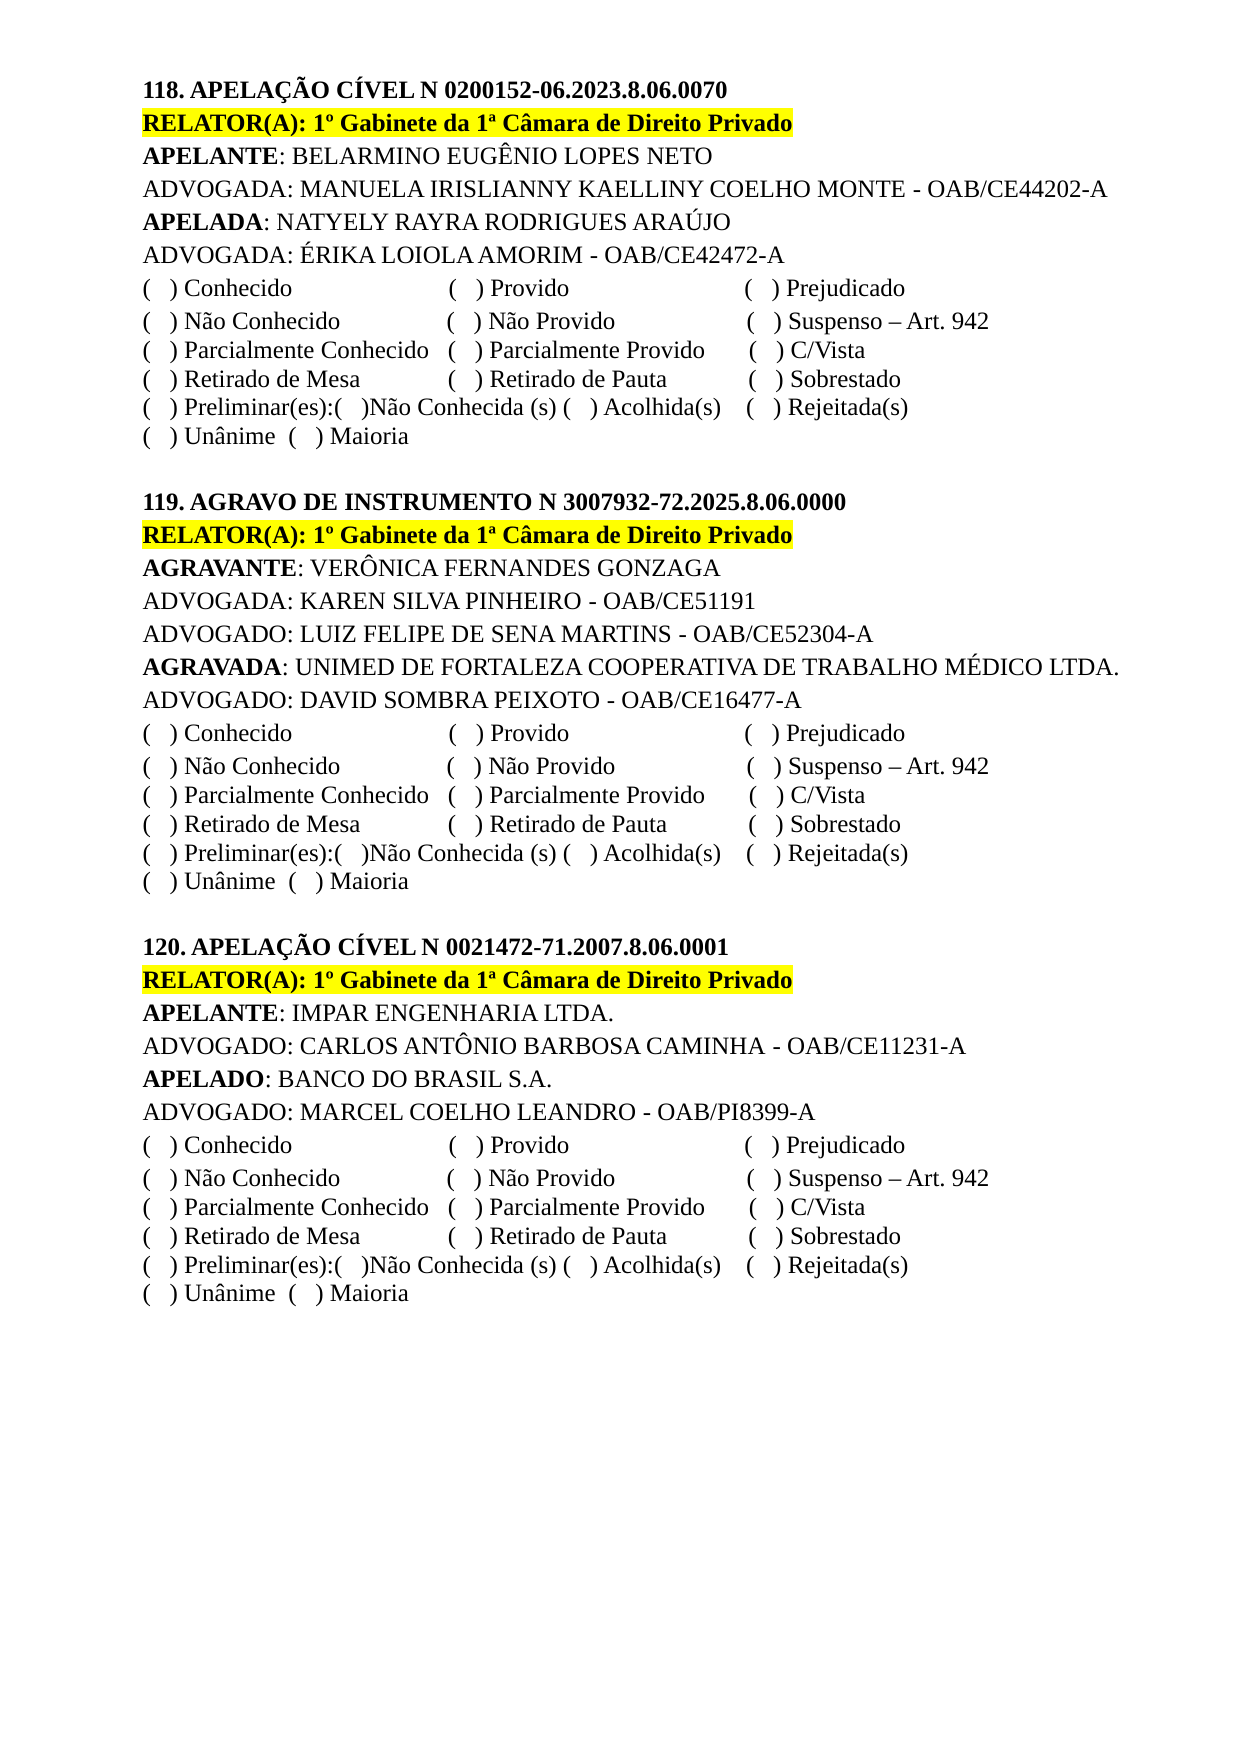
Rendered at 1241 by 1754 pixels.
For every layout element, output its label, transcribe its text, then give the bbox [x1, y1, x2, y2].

text ( ) Preliminar(es):( )Não Conhecida (s) ( ) Acolhida(s) ( ) Rejeitada(s) [142, 838, 1158, 866]
text ( ) Retirado de Mesa ( ) Retirado de Pauta ( ) Sobrestado [142, 364, 1158, 392]
text ( ) Unânime ( ) Maioria [142, 866, 1141, 895]
text ( ) Não Conhecido ( ) Não Provido ( ) Suspenso – Art. 942 [142, 1163, 1158, 1192]
text ( ) Preliminar(es):( )Não Conhecida (s) ( ) Acolhida(s) ( ) Rejeitada(s) [142, 1250, 1158, 1278]
text ( ) Retirado de Mesa ( ) Retirado de Pauta ( ) Sobrestado [142, 809, 1158, 838]
text ADVOGADO: CARLOS ANTÔNIO BARBOSA CAMINHA - OAB/CE11231-A APELADO: BANCO DO BRASIL S.A. ADVOGADO: MARCEL COELHO LEANDRO - OAB/PI8399-A ( ) Conhecido ( ) Provido ( ) Prejudicado [142, 1031, 1141, 1159]
text ( ) Preliminar(es):( )Não Conhecida (s) ( ) Acolhida(s) ( ) Rejeitada(s) [142, 392, 1158, 421]
text 120. APELAÇÃO CÍVEL N 0021472-71.2007.8.06.0001 RELATOR(A): 1º Gabinete da 1ª Câmara de Direito Privado APELANTE: IMPAR ENGENHARIA LTDA. [142, 899, 1141, 1027]
text ( ) Não Conhecido ( ) Não Provido ( ) Suspenso – Art. 942 [142, 306, 1158, 335]
text ( ) Parcialmente Conhecido ( ) Parcialmente Provido ( ) C/Vista [142, 335, 1158, 364]
text 118. APELAÇÃO CÍVEL N 0200152-06.2023.8.06.0070 RELATOR(A): 1º Gabinete da 1ª Câmara de Direito Privado APELANTE: BELARMINO EUGÊNIO LOPES NETO ADVOGADA: MANUELA IRISLIANNY KAELLINY COELHO MONTE - OAB/CE44202-A APELADA: NATYELY RAYRA RODRIGUES ARAÚJO ADVOGADA: ÉRIKA LOIOLA AMORIM - OAB/CE42472-A ( ) Conhecido ( ) Provido ( ) Prejudicado [142, 75, 1141, 302]
text ( ) Não Conhecido ( ) Não Provido ( ) Suspenso – Art. 942 [142, 751, 1158, 780]
text ( ) Parcialmente Conhecido ( ) Parcialmente Provido ( ) C/Vista [142, 1192, 1158, 1221]
text ( ) Parcialmente Conhecido ( ) Parcialmente Provido ( ) C/Vista [142, 780, 1158, 809]
text 119. AGRAVO DE INSTRUMENTO N 3007932-72.2025.8.06.0000 RELATOR(A): 1º Gabinete da 1ª Câmara de Direito Privado AGRAVANTE: VERÔNICA FERNANDES GONZAGA ADVOGADA: KAREN SILVA PINHEIRO - OAB/CE51191 ADVOGADO: LUIZ FELIPE DE SENA MARTINS - OAB/CE52304-A AGRAVADA: UNIMED DE FORTALEZA COOPERATIVA DE TRABALHO MÉDICO LTDA. ADVOGADO: DAVID SOMBRA PEIXOTO - OAB/CE16477-A ( ) Conhecido ( ) Provido ( ) Prejudicado [142, 454, 1141, 747]
text ( ) Unânime ( ) Maioria [142, 421, 1141, 450]
text ( ) Retirado de Mesa ( ) Retirado de Pauta ( ) Sobrestado [142, 1221, 1158, 1250]
text ( ) Unânime ( ) Maioria [142, 1278, 1141, 1307]
